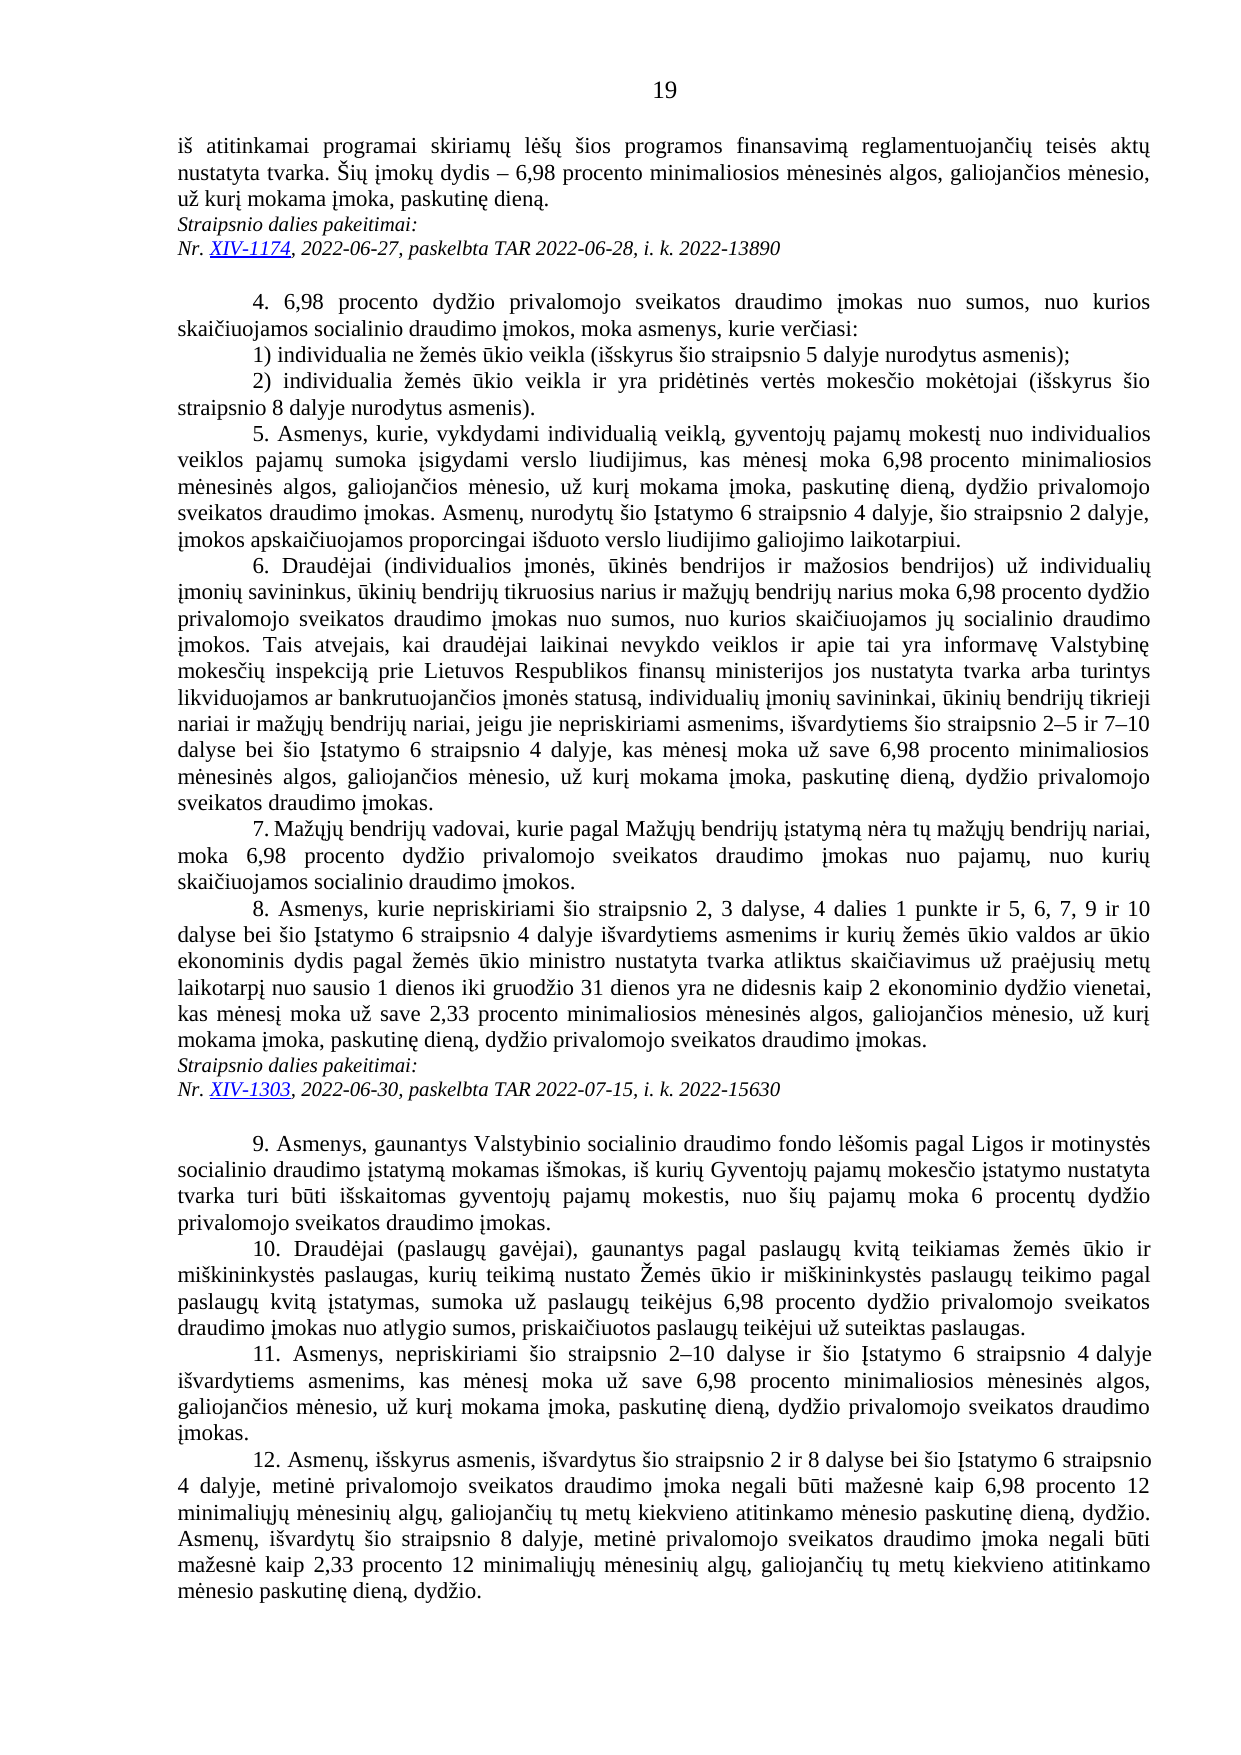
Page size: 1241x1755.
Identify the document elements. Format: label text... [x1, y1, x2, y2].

text 12. Asmenų, išskyrus asmenis, išvardytus šio straipsnio 2 ir 8 dalyse bei šio Įstatymo 6 straipsnio 4 dalyje, metinė privalomojo sveikatos draudimo įmoka negali būti mažesnė kaip 6,98 procento 12 minimaliųjų mėnesinių algų, galiojančių tų metų kiekvieno atitinkamo mėnesio paskutinę dieną, dydžio. Asmenų, išvardytų šio straipsnio 8 dalyje, metinė privalomojo sveikatos draudimo įmoka negali būti mažesnė kaip 2,33 procento 12 minimaliųjų mėnesinių algų, galiojančių tų metų kiekvieno atitinkamo mėnesio paskutinę dieną, dydžio. [177, 1446, 1152, 1604]
text Nr. XIV-1174, 2022-06-27, paskelbta TAR 2022-06-28, i. k. 2022-13890 [177, 236, 1152, 260]
text 10. Draudėjai (paslaugų gavėjai), gaunantys pagal paslaugų kvitą teikiamas žemės ūkio ir miškininkystės paslaugas, kurių teikimą nustato Žemės ūkio ir miškininkystės paslaugų teikimo pagal paslaugų kvitą įstatymas, sumoka už paslaugų teikėjus 6,98 procento dydžio privalomojo sveikatos draudimo įmokas nuo atlygio sumos, priskaičiuotos paslaugų teikėjui už suteiktas paslaugas. [177, 1235, 1152, 1340]
text Straipsnio dalies pakeitimai: [177, 1053, 1152, 1077]
text 8. Asmenys, kurie nepriskiriami šio straipsnio 2, 3 dalyse, 4 dalies 1 punkte ir 5, 6, 7, 9 ir 10 dalyse bei šio Įstatymo 6 straipsnio 4 dalyje išvardytiems asmenims ir kurių žemės ūkio valdos ar ūkio ekonominis dydis pagal žemės ūkio ministro nustatyta tvarka atliktus skaičiavimus už praėjusių metų laikotarpį nuo sausio 1 dienos iki gruodžio 31 dienos yra ne didesnis kaip 2 ekonominio dydžio vienetai, kas mėnesį moka už save 2,33 procento minimaliosios mėnesinės algos, galiojančios mėnesio, už kurį mokama įmoka, paskutinę dieną, dydžio privalomojo sveikatos draudimo įmokas. [177, 894, 1152, 1053]
text 6. Draudėjai (individualios įmonės, ūkinės bendrijos ir mažosios bendrijos) už individualių įmonių savininkus, ūkinių bendrijų tikruosius narius ir mažųjų bendrijų narius moka 6,98 procento dydžio privalomojo sveikatos draudimo įmokas nuo sumos, nuo kurios skaičiuojamos jų socialinio draudimo įmokos. Tais atvejais, kai draudėjai laikinai nevykdo veiklos ir apie tai yra informavę Valstybinę mokesčių inspekciją prie Lietuvos Respublikos finansų ministerijos jos nustatyta tvarka arba turintys likviduojamos ar bankrutuojančios įmonės statusą, individualių įmonių savininkai, ūkinių bendrijų tikrieji nariai ir mažųjų bendrijų nariai, jeigu jie nepriskiriami asmenims, išvardytiems šio straipsnio 2–5 ir 7–10 dalyse bei šio Įstatymo 6 straipsnio 4 dalyje, kas mėnesį moka už save 6,98 procento minimaliosios mėnesinės algos, galiojančios mėnesio, už kurį mokama įmoka, paskutinę dieną, dydžio privalomojo sveikatos draudimo įmokas. [177, 552, 1152, 816]
text 9. Asmenys, gaunantys Valstybinio socialinio draudimo fondo lėšomis pagal Ligos ir motinystės socialinio draudimo įstatymą mokamas išmokas, iš kurių Gyventojų pajamų mokesčio įstatymo nustatyta tvarka turi būti išskaitomas gyventojų pajamų mokestis, nuo šių pajamų moka 6 procentų dydžio privalomojo sveikatos draudimo įmokas. [177, 1129, 1152, 1235]
text 5. Asmenys, kurie, vykdydami individualią veiklą, gyventojų pajamų mokestį nuo individualios veiklos pajamų sumoka įsigydami verslo liudijimus, kas mėnesį moka 6,98 procento minimaliosios mėnesinės algos, galiojančios mėnesio, už kurį mokama įmoka, paskutinę dieną, dydžio privalomojo sveikatos draudimo įmokas. Asmenų, nurodytų šio Įstatymo 6 straipsnio 4 dalyje, šio straipsnio 2 dalyje, įmokos apskaičiuojamos proporcingai išduoto verslo liudijimo galiojimo laikotarpiui. [177, 420, 1152, 552]
text 1) individualia ne žemės ūkio veikla (išskyrus šio straipsnio 5 dalyje nurodytus asmenis); [177, 341, 1152, 367]
text Straipsnio dalies pakeitimai: [177, 212, 1152, 236]
text 7. Mažųjų bendrijų vadovai, kurie pagal Mažųjų bendrijų įstatymą nėra tų mažųjų bendrijų nariai, moka 6,98 procento dydžio privalomojo sveikatos draudimo įmokas nuo pajamų, nuo kurių skaičiuojamos socialinio draudimo įmokos. [177, 816, 1152, 894]
text 11. Asmenys, nepriskiriami šio straipsnio 2–10 dalyse ir šio Įstatymo 6 straipsnio 4 dalyje išvardytiems asmenims, kas mėnesį moka už save 6,98 procento minimaliosios mėnesinės algos, galiojančios mėnesio, už kurį mokama įmoka, paskutinę dieną, dydžio privalomojo sveikatos draudimo įmokas. [177, 1340, 1152, 1446]
text 4. 6,98 procento dydžio privalomojo sveikatos draudimo įmokas nuo sumos, nuo kurios skaičiuojamos socialinio draudimo įmokos, moka asmenys, kurie verčiasi: [177, 288, 1152, 341]
text 2) individualia žemės ūkio veikla ir yra pridėtinės vertės mokesčio mokėtojai (išskyrus šio straipsnio 8 dalyje nurodytus asmenis). [177, 367, 1152, 420]
text Nr. XIV-1303, 2022-06-30, paskelbta TAR 2022-07-15, i. k. 2022-15630 [177, 1077, 1152, 1101]
text iš atitinkamai programai skiriamų lėšų šios programos finansavimą reglamentuojančių teisės aktų nustatyta tvarka. Šių įmokų dydis – 6,98 procento minimaliosios mėnesinės algos, galiojančios mėnesio, už kurį mokama įmoka, paskutinę dieną. [177, 132, 1152, 212]
